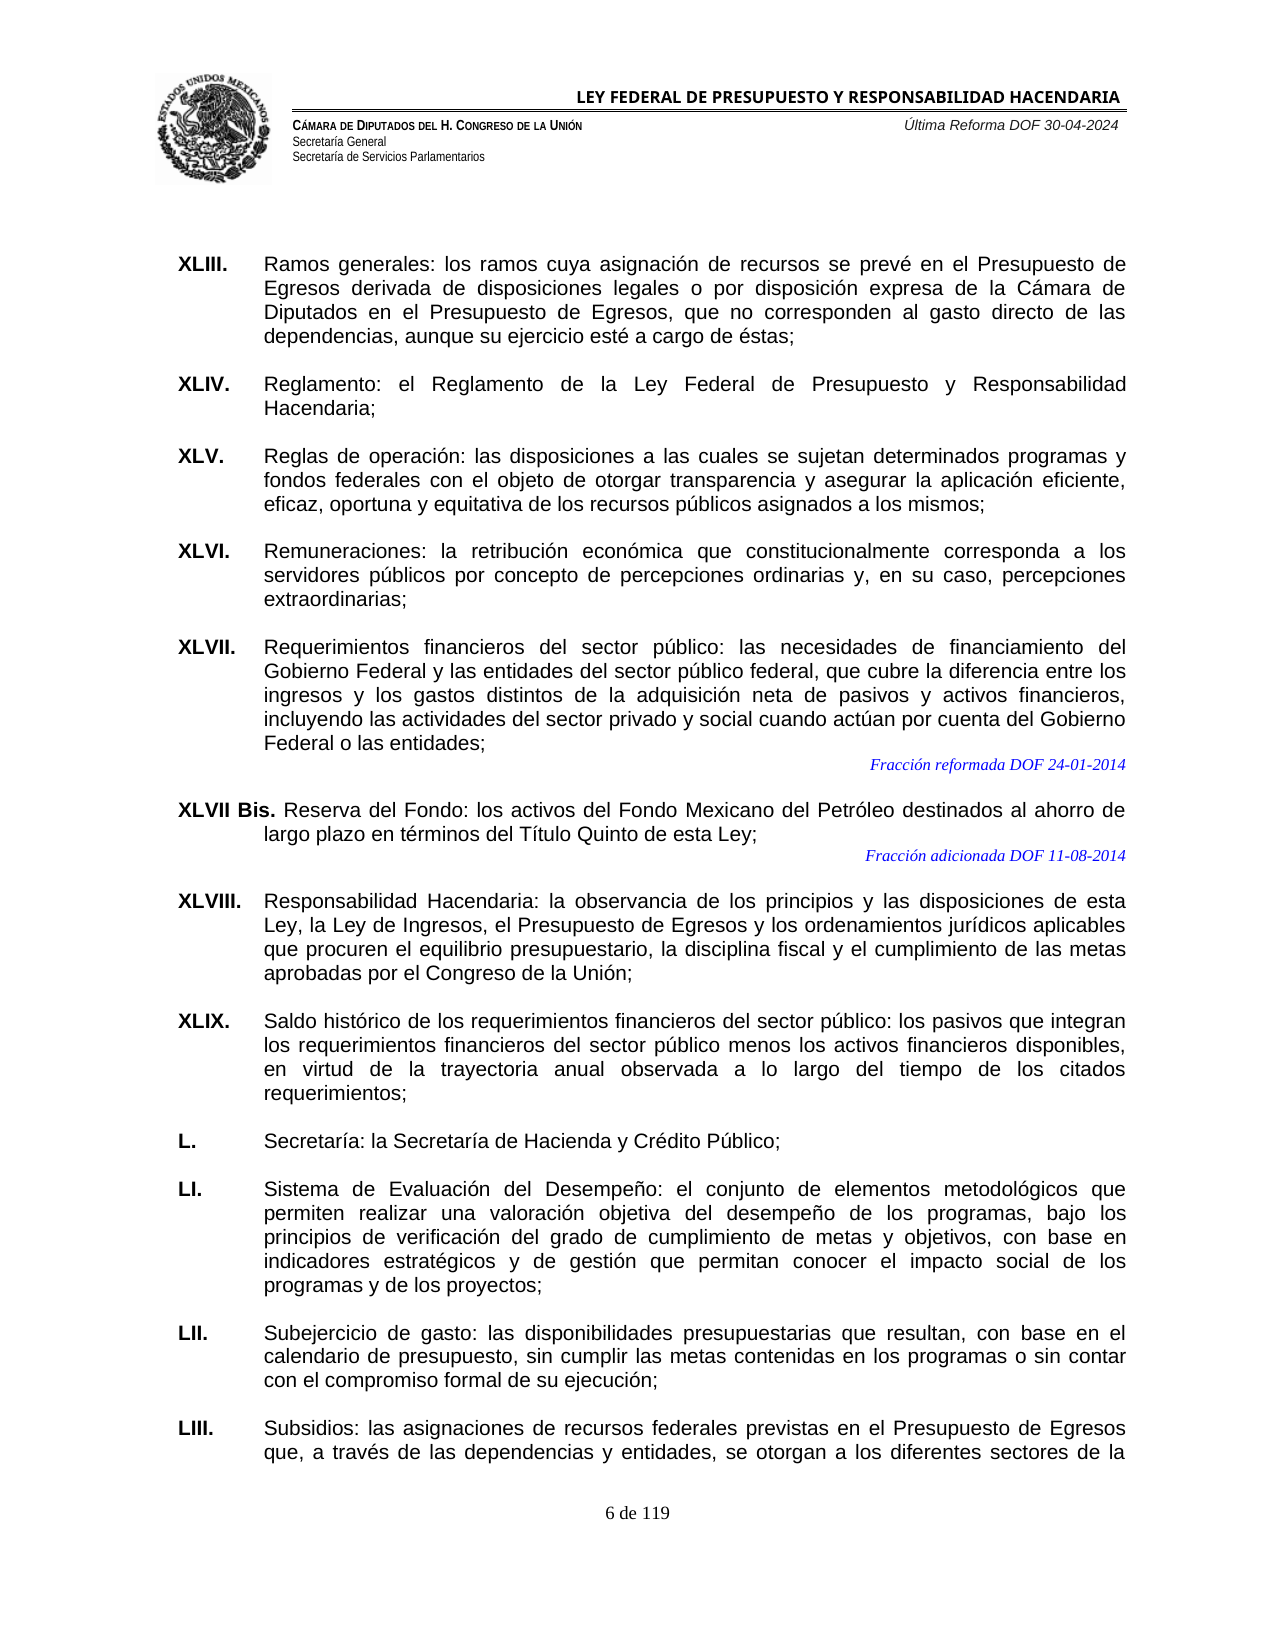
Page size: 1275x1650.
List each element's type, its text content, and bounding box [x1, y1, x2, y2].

text XLIII. Ramos generales: los ramos cuya asignación de recursos se prevé en el Presupuesto de Egresos derivada de disposiciones legales o por disposición expresa de la Cámara de Diputados en el Presupuesto de Egresos, que no corresponden al gasto directo de las dependencias, aunque su ejercicio esté a cargo de éstas; [178, 252, 1127, 348]
text XLIV. Reglamento: el Reglamento de la Ley Federal de Presupuesto y Responsabilidad Hacendaria; [178, 372, 1127, 419]
text LIII. Subsidios: las asignaciones de recursos federales previstas en el Presupuesto de Egresos que, a través de las dependencias y entidades, se otorgan a los diferentes sectores de la [178, 1416, 1127, 1464]
text XLIX. Saldo histórico de los requerimientos financieros del sector público: los pasivos que integran los requerimientos financieros del sector público menos los activos financieros disponibles, en virtud de la trayectoria anual observada a lo largo del tiempo de los citados requerimientos; [178, 1009, 1127, 1105]
text LII. Subejercicio de gasto: las disponibilidades presupuestarias que resultan, con base en el calendario de presupuesto, sin cumplir las metas contenidas en los programas o sin contar con el compromiso formal de su ejecución; [178, 1320, 1127, 1392]
text XLVI. Remuneraciones: la retribución económica que constitucionalmente corresponda a los servidores públicos por concepto de percepciones ordinarias y, en su caso, percepciones extraordinarias; [178, 539, 1127, 611]
text XLVII. Requerimientos financieros del sector público: las necesidades de financiamiento del Gobierno Federal y las entidades del sector público federal, que cubre la diferencia entre los ingresos y los gastos distintos de la adquisición neta de pasivos y activos financieros, incluyendo las actividades del sector privado y social cuando actúan por cuenta del Gobierno Federal o las entidades; [178, 635, 1127, 755]
text L. Secretaría: la Secretaría de Hacienda y Crédito Público; [178, 1129, 1127, 1153]
text XLVII Bis. Reserva del Fondo: los activos del Fondo Mexicano del Petróleo destinados al ahorro de largo plazo en términos del Título Quinto de esta Ley; [178, 798, 1127, 846]
text LI. Sistema de Evaluación del Desempeño: el conjunto de elementos metodológicos que permiten realizar una valoración objetiva del desempeño de los programas, bajo los principios de verificación del grado de cumplimiento de metas y objetivos, con base en indicadores estratégicos y de gestión que permitan conocer el impacto social de los programas y de los proyectos; [178, 1177, 1127, 1296]
text Fracción adicionada DOF 11-08-2014 [148, 846, 1127, 865]
text Fracción reformada DOF 24-01-2014 [148, 755, 1127, 774]
text XLV. Reglas de operación: las disposiciones a las cuales se sujetan determinados programas y fondos federales con el objeto de otorgar transparencia y asegurar la aplicación eficiente, eficaz, oportuna y equitativa de los recursos públicos asignados a los mismos; [178, 443, 1127, 515]
text XLVIII. Responsabilidad Hacendaria: la observancia de los principios y las disposiciones de esta Ley, la Ley de Ingresos, el Presupuesto de Egresos y los ordenamientos jurídicos aplicables que procuren el equilibrio presupuestario, la disciplina fiscal y el cumplimiento de las metas aprobadas por el Congreso de la Unión; [178, 889, 1127, 985]
